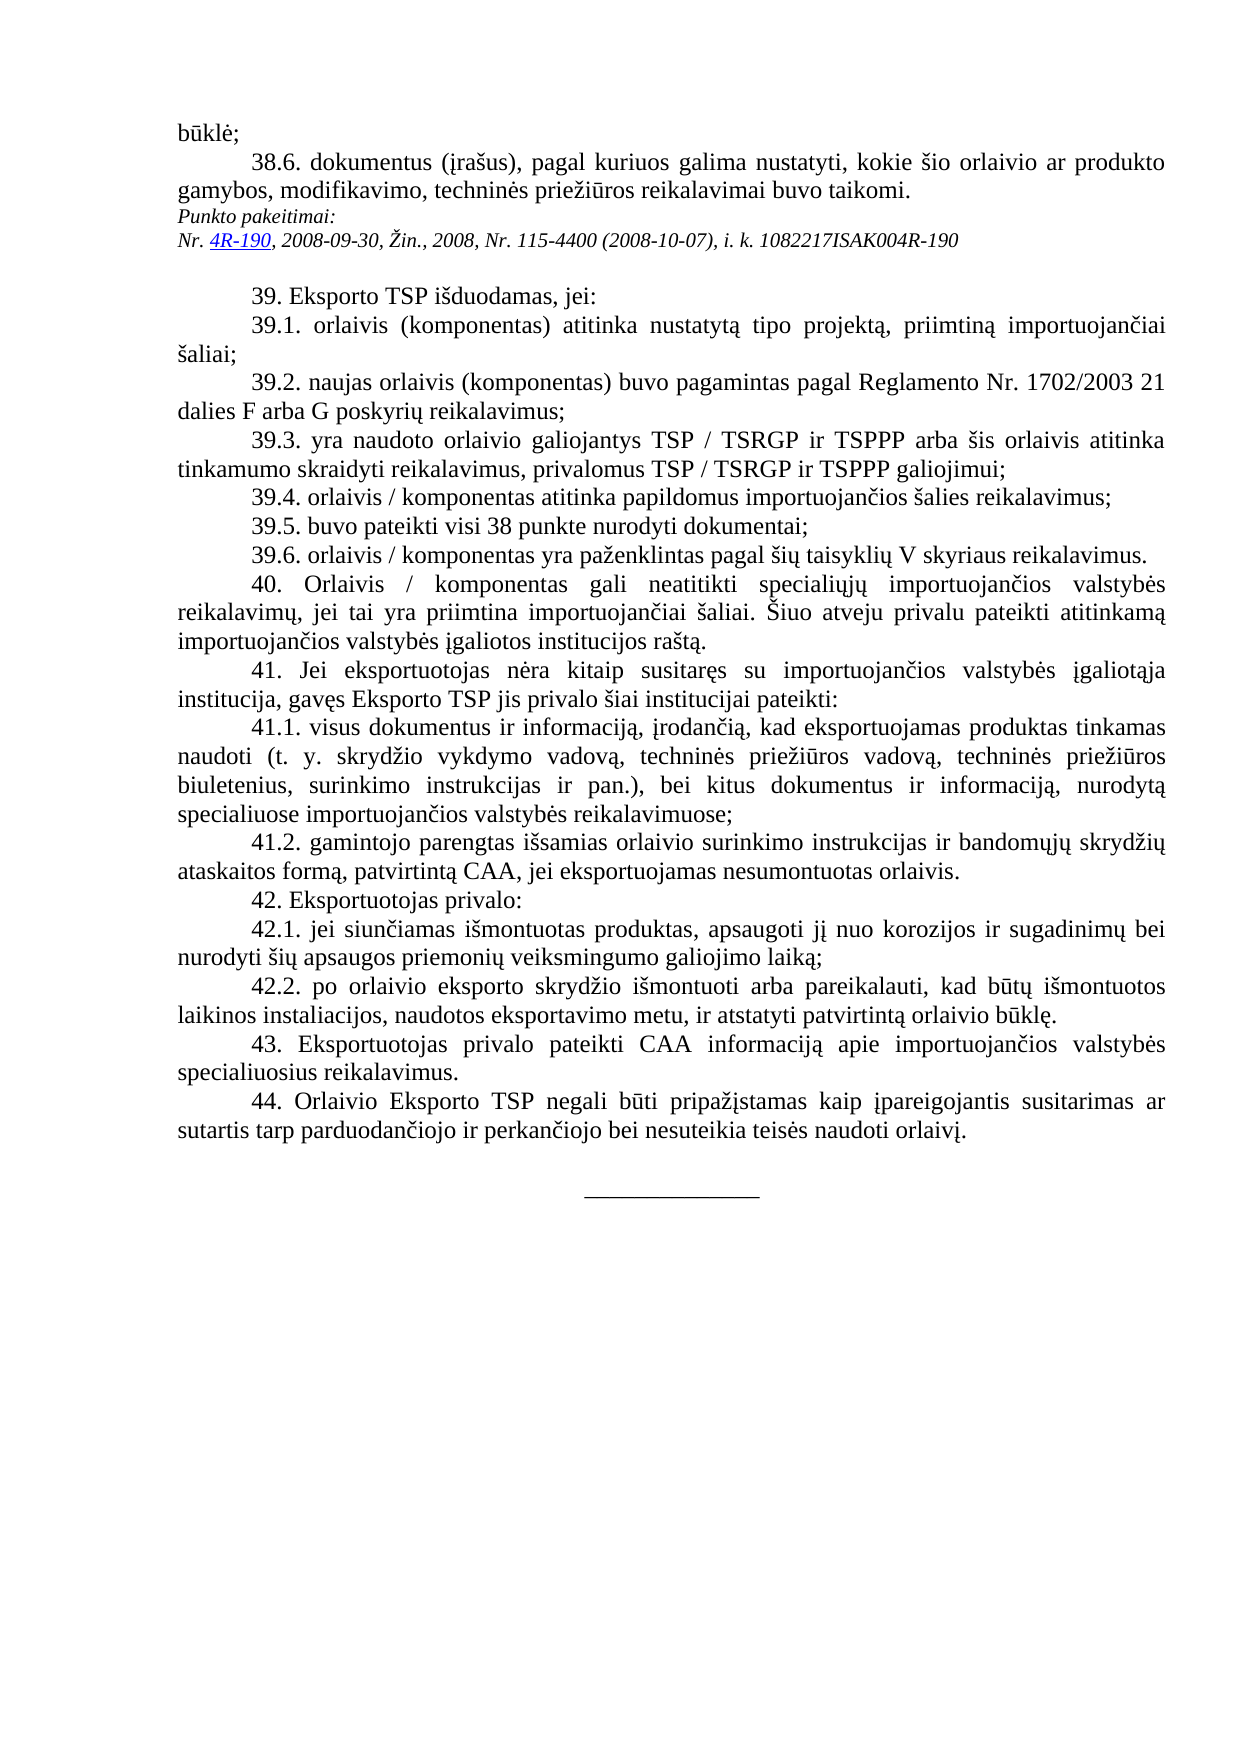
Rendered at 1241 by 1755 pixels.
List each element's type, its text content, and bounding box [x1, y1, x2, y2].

text 43. Eksportuotojas privalo pateikti CAA informaciją apie importuojančios valstybės specialiuosius reikalavimus. [177, 1029, 1166, 1086]
text 39.2. naujas orlaivis (komponentas) buvo pagamintas pagal Reglamento Nr. 1702/2003 21 dalies F arba G poskyrių reikalavimus; [177, 367, 1166, 425]
text Punkto pakeitimai: [177, 204, 1166, 228]
text 44. Orlaivio Eksporto TSP negali būti pripažįstamas kaip įpareigojantis susitarimas ar sutartis tarp parduodančiojo ir perkančiojo bei nesuteikia teisės naudoti orlaivį. [177, 1086, 1166, 1144]
text 41. Jei eksportuotojas nėra kitaip susitaręs su importuojančios valstybės įgaliotąja institucija, gavęs Eksporto TSP jis privalo šiai institucijai pateikti: [177, 655, 1166, 712]
text 39.6. orlaivis / komponentas yra paženklintas pagal šių taisyklių V skyriaus reikalavimus. [177, 540, 1166, 569]
text 41.1. visus dokumentus ir informaciją, įrodančią, kad eksportuojamas produktas tinkamas naudoti (t. y. skrydžio vykdymo vadovą, techninės priežiūros vadovą, techninės priežiūros biuletenius, surinkimo instrukcijas ir pan.), bei kitus dokumentus ir informaciją, nurodytą specialiuose importuojančios valstybės reikalavimuose; [177, 712, 1166, 827]
text 40. Orlaivis / komponentas gali neatitikti specialiųjų importuojančios valstybės reikalavimų, jei tai yra priimtina importuojančiai šaliai. Šiuo atveju privalu pateikti atitinkamą importuojančios valstybės įgaliotos institucijos raštą. [177, 569, 1166, 655]
text 42.2. po orlaivio eksporto skrydžio išmontuoti arba pareikalauti, kad būtų išmontuotos laikinos instaliacijos, naudotos eksportavimo metu, ir atstatyti patvirtintą orlaivio būklę. [177, 971, 1166, 1029]
text 41.2. gamintojo parengtas išsamias orlaivio surinkimo instrukcijas ir bandomųjų skrydžių ataskaitos formą, patvirtintą CAA, jei eksportuojamas nesumontuotas orlaivis. [177, 827, 1166, 885]
text 38.6. dokumentus (įrašus), pagal kuriuos galima nustatyti, kokie šio orlaivio ar produkto gamybos, modifikavimo, techninės priežiūros reikalavimai buvo taikomi. [177, 147, 1166, 204]
text ______________ [177, 1172, 1166, 1201]
text 42. Eksportuotojas privalo: [177, 885, 1166, 914]
text 39. Eksporto TSP išduodamas, jei: [177, 281, 1166, 310]
text Nr. 4R-190, 2008-09-30, Žin., 2008, Nr. 115-4400 (2008-10-07), i. k. 1082217ISAK004R-190 [177, 228, 1166, 252]
text būklė; [177, 118, 1166, 147]
text 39.5. buvo pateikti visi 38 punkte nurodyti dokumentai; [177, 511, 1166, 540]
text 39.1. orlaivis (komponentas) atitinka nustatytą tipo projektą, priimtiną importuojančiai šaliai; [177, 310, 1166, 367]
text 39.4. orlaivis / komponentas atitinka papildomus importuojančios šalies reikalavimus; [177, 482, 1166, 511]
text 42.1. jei siunčiamas išmontuotas produktas, apsaugoti jį nuo korozijos ir sugadinimų bei nurodyti šių apsaugos priemonių veiksmingumo galiojimo laiką; [177, 914, 1166, 971]
text 39.3. yra naudoto orlaivio galiojantys TSP / TSRGP ir TSPPP arba šis orlaivis atitinka tinkamumo skraidyti reikalavimus, privalomus TSP / TSRGP ir TSPPP galiojimui; [177, 425, 1166, 482]
